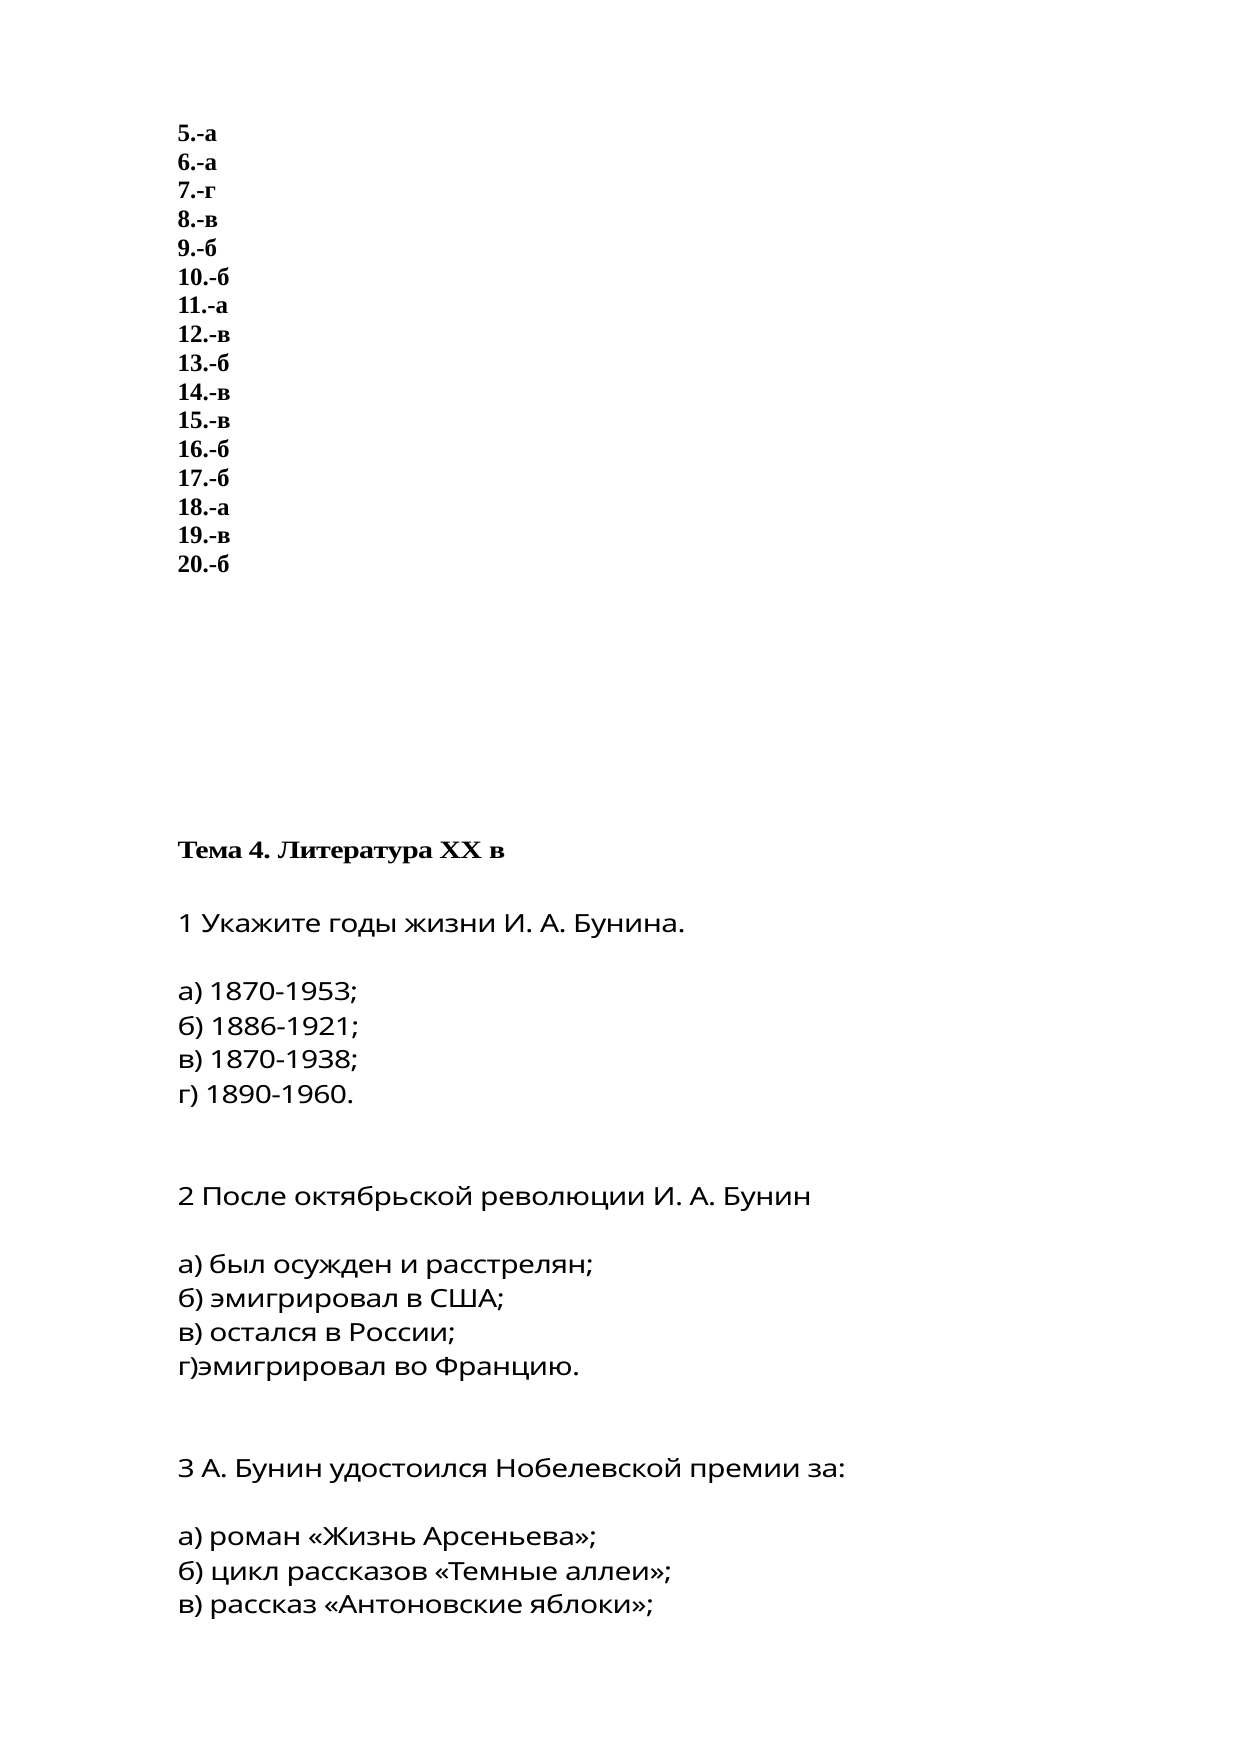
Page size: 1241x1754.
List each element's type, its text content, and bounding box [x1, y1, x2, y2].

text 17.-б [177, 463, 1152, 492]
text 10.-б [177, 262, 1152, 291]
text 11.-а [177, 291, 1152, 319]
text 5.-а [177, 118, 1152, 147]
text 19.-в [177, 521, 1152, 549]
text 6.-а [177, 147, 1152, 176]
text 16.-б [177, 434, 1152, 463]
text Тема 4. Литература ХХ в [177, 835, 1152, 864]
text 7.-г [177, 176, 1152, 204]
text 15.-в [177, 406, 1152, 434]
text 12.-в [177, 319, 1152, 348]
text 9.-б [177, 233, 1152, 262]
text 18.-а [177, 492, 1152, 521]
text 13.-б [177, 348, 1152, 377]
text 8.-в [177, 204, 1152, 233]
text 14.-в [177, 377, 1152, 406]
text 1 Укажите годы жизни И. А. Бунина. а) 1870-1953; б) 1886-1921; в) 1870-1938; г) 1890-1960. 2 После октябрьской революции И. А. Бунин а) был осужден и расстрелян; б) эмигрировал в США; в) остался в России; г)эмигрировал во Францию. 3 А. Бунин удостоился Нобелевской премии за: а) роман «Жизнь Арсеньева»; б) цикл рассказов «Темные аллеи»; в) рассказ «Антоновские яблоки»; [177, 906, 1152, 1621]
text 20.-б [177, 549, 1152, 578]
